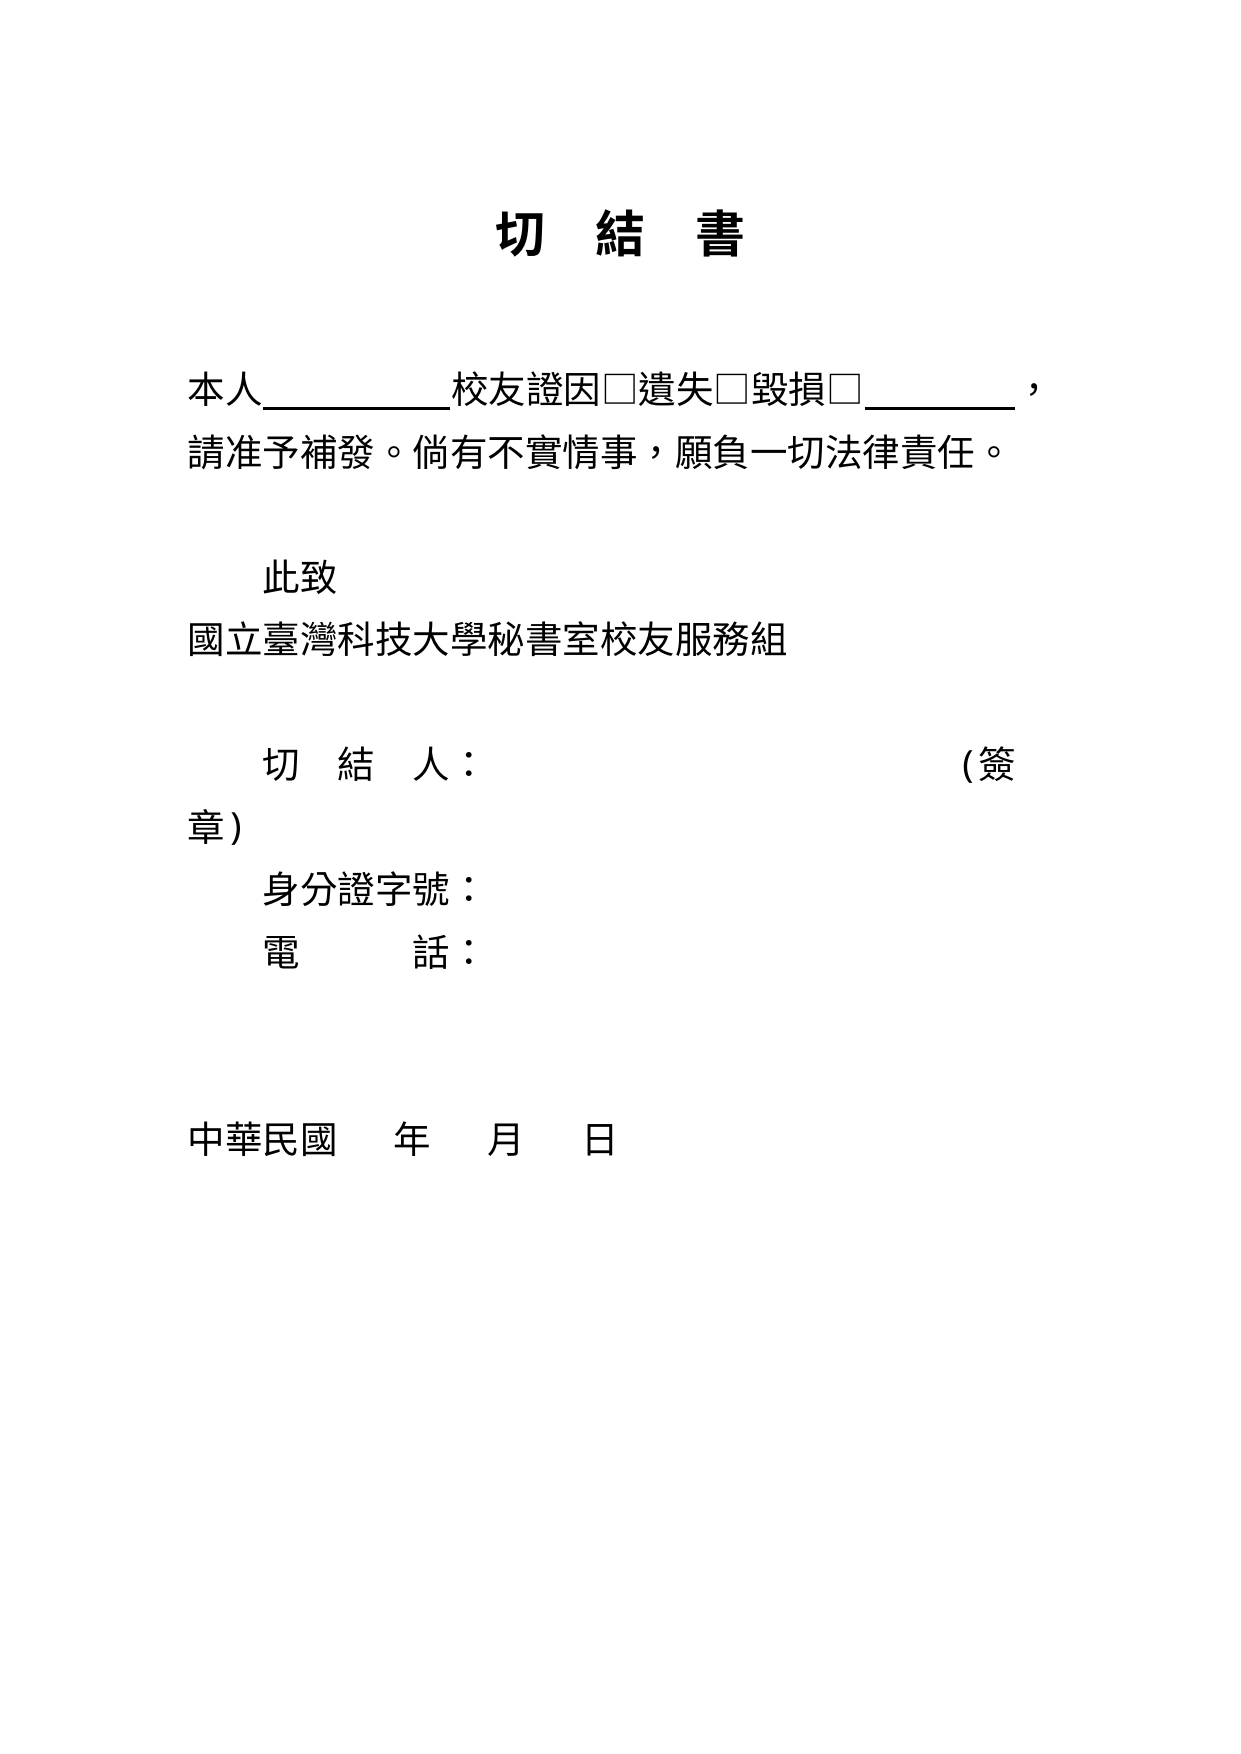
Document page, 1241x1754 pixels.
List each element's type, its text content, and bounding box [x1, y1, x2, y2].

text 本人 校友證因□遺失□毀損□ ，請准予補發。倘有不實情事，願負一切法律責任。 [187, 346, 1053, 471]
text 中華民國 年 月 日 [187, 1096, 1053, 1158]
text 切 結 書 [187, 158, 1053, 283]
text 此致 [187, 533, 1053, 596]
text 國立臺灣科技大學秘書室校友服務組 [187, 596, 1053, 658]
text 電 話： [187, 908, 1053, 971]
text 切 結 人： (簽章) [187, 721, 1053, 846]
text 身分證字號： [187, 846, 1053, 908]
